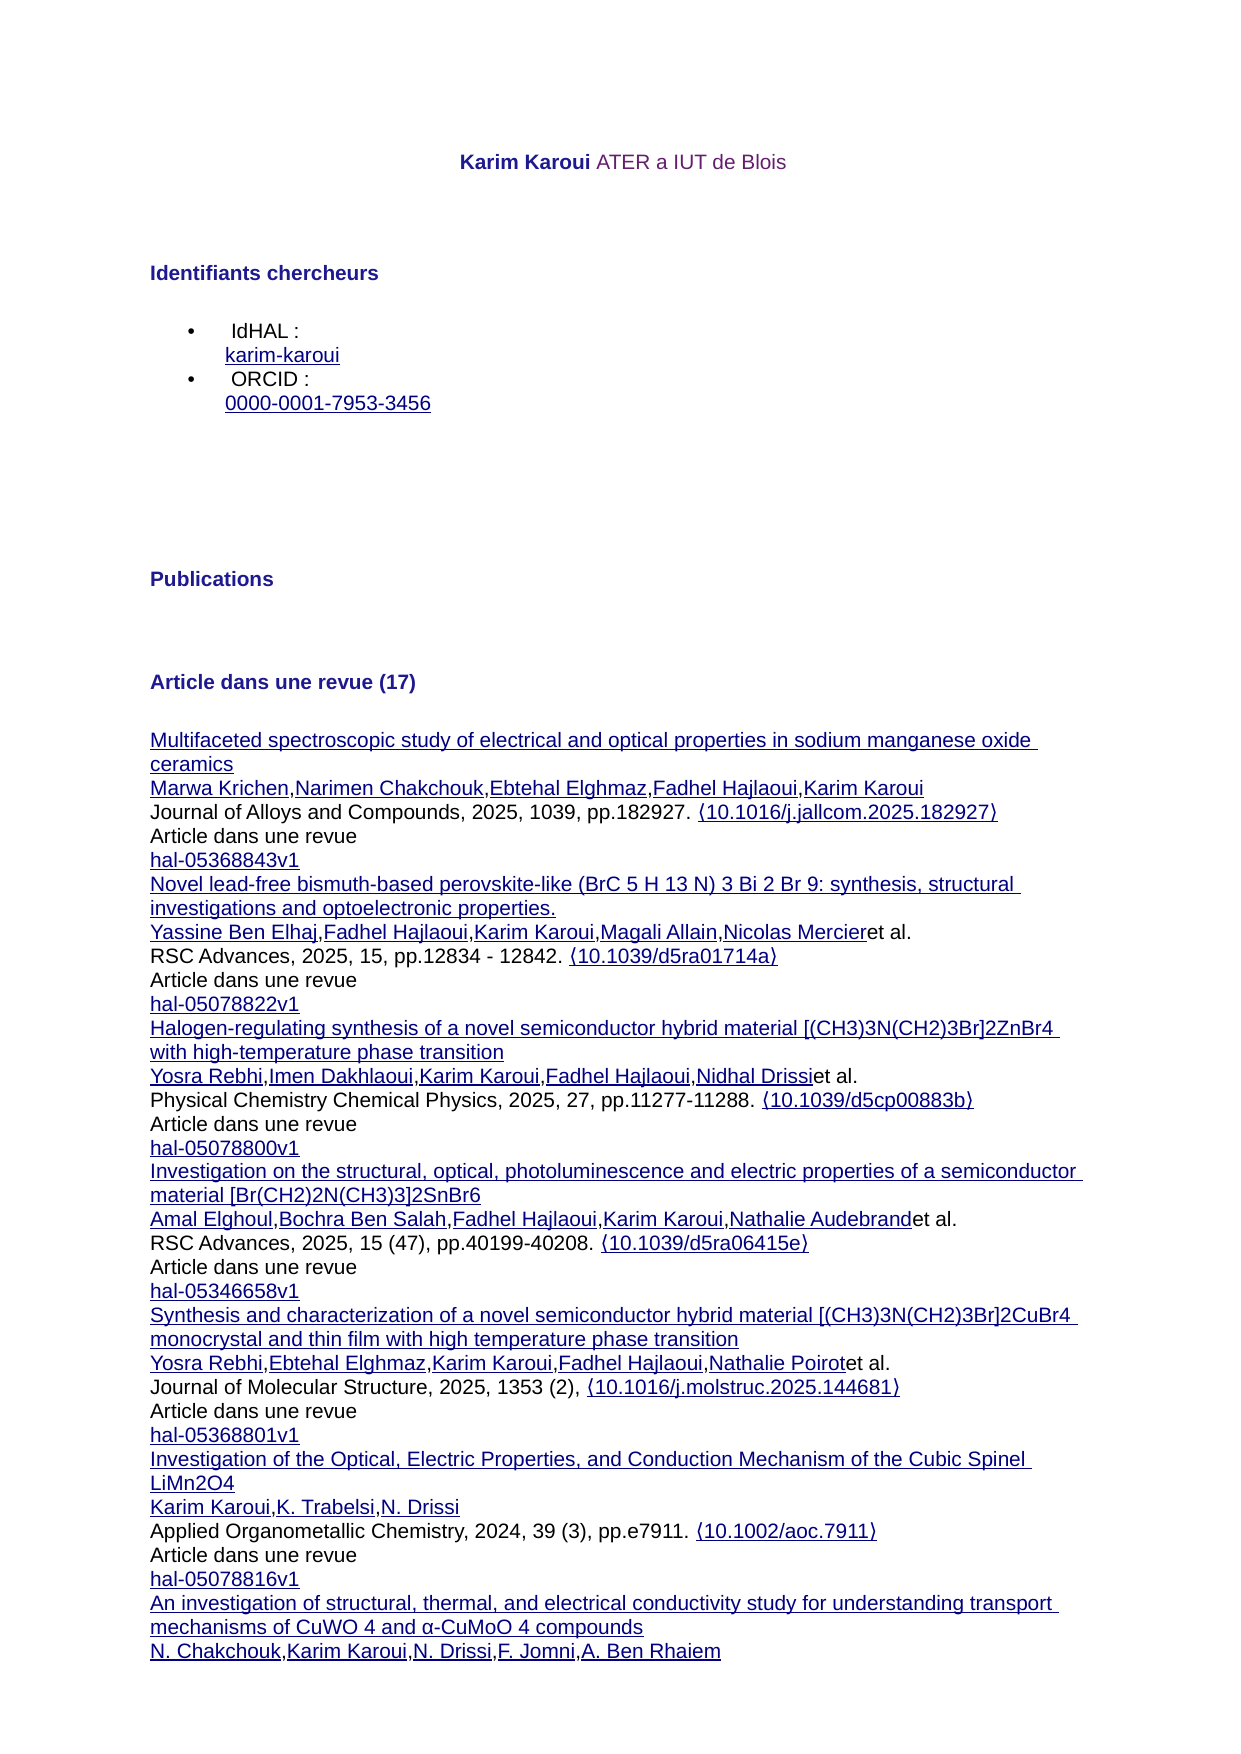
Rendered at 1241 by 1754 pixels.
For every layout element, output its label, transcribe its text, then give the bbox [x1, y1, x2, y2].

table_cell An investigation of structural, thermal, and electrical conductivity study for understanding transport mechanisms of CuWO 4 and α-CuMoO 4 compounds N. Chakchouk,Karim Karoui,N. Drissi,F. Jomni,A. Ben Rhaiem [150, 1591, 1090, 1662]
subtitle Publications [150, 567, 1090, 591]
table_cell Halogen-regulating synthesis of a novel semiconductor hybrid material [(CH3)3N(CH2)3Br]2ZnBr4 with high-temperature phase transition Yosra Rebhi,Imen Dakhlaoui,Karim Karoui,Fadhel Hajlaoui,Nidhal Drissiet al. Physical Chemistry Chemical Physics, 2025, 27, pp.11277-11288. ⟨10.1039/d5cp00883b⟩ Article dans une revue hal-05078800v1 [150, 1016, 1090, 1159]
table_header Multifaceted spectroscopic study of electrical and optical properties in sodium manganese oxide ceramics Marwa Krichen,Narimen Chakchouk,Ebtehal Elghmaz,Fadhel Hajlaoui,Karim Karoui Journal of Alloys and Compounds, 2025, 1039, pp.182927. ⟨10.1016/j.jallcom.2025.182927⟩ Article dans une revue hal-05368843v1 [150, 728, 1090, 872]
subtitle Karim Karoui ATER a IUT de Blois [150, 150, 1090, 174]
list karim-karoui [187, 343, 1090, 367]
list ORCID : [187, 367, 1090, 391]
table_cell Novel lead-free bismuth-based perovskite-like (BrC 5 H 13 N) 3 Bi 2 Br 9: synthesis, structural investigations and optoelectronic properties. Yassine Ben Elhaj,Fadhel Hajlaoui,Karim Karoui,Magali Allain,Nicolas Mercieret al. RSC Advances, 2025, 15, pp.12834 - 12842. ⟨10.1039/d5ra01714a⟩ Article dans une revue hal-05078822v1 [150, 872, 1090, 1016]
table_cell Investigation on the structural, optical, photoluminescence and electric properties of a semiconductor material [Br(CH2)2N(CH3)3]2SnBr6 Amal Elghoul,Bochra Ben Salah,Fadhel Hajlaoui,Karim Karoui,Nathalie Audebrandet al. RSC Advances, 2025, 15 (47), pp.40199-40208. ⟨10.1039/d5ra06415e⟩ Article dans une revue hal-05346658v1 [150, 1159, 1090, 1303]
list 0000-0001-7953-3456 [187, 391, 1090, 414]
table_cell Investigation of the Optical, Electric Properties, and Conduction Mechanism of the Cubic Spinel LiMn2O4 Karim Karoui,K. Trabelsi,N. Drissi Applied Organometallic Chemistry, 2024, 39 (3), pp.e7911. ⟨10.1002/aoc.7911⟩ Article dans une revue hal-05078816v1 [150, 1447, 1090, 1591]
table_cell Synthesis and characterization of a novel semiconductor hybrid material [(CH3)3N(CH2)3Br]2CuBr4 monocrystal and thin film with high temperature phase transition Yosra Rebhi,Ebtehal Elghmaz,Karim Karoui,Fadhel Hajlaoui,Nathalie Poirotet al. Journal of Molecular Structure, 2025, 1353 (2), ⟨10.1016/j.molstruc.2025.144681⟩ Article dans une revue hal-05368801v1 [150, 1303, 1090, 1447]
subtitle Article dans une revue (17) [150, 670, 1090, 694]
subtitle Identifiants chercheurs [150, 260, 1090, 284]
list IdHAL : [187, 319, 1090, 343]
